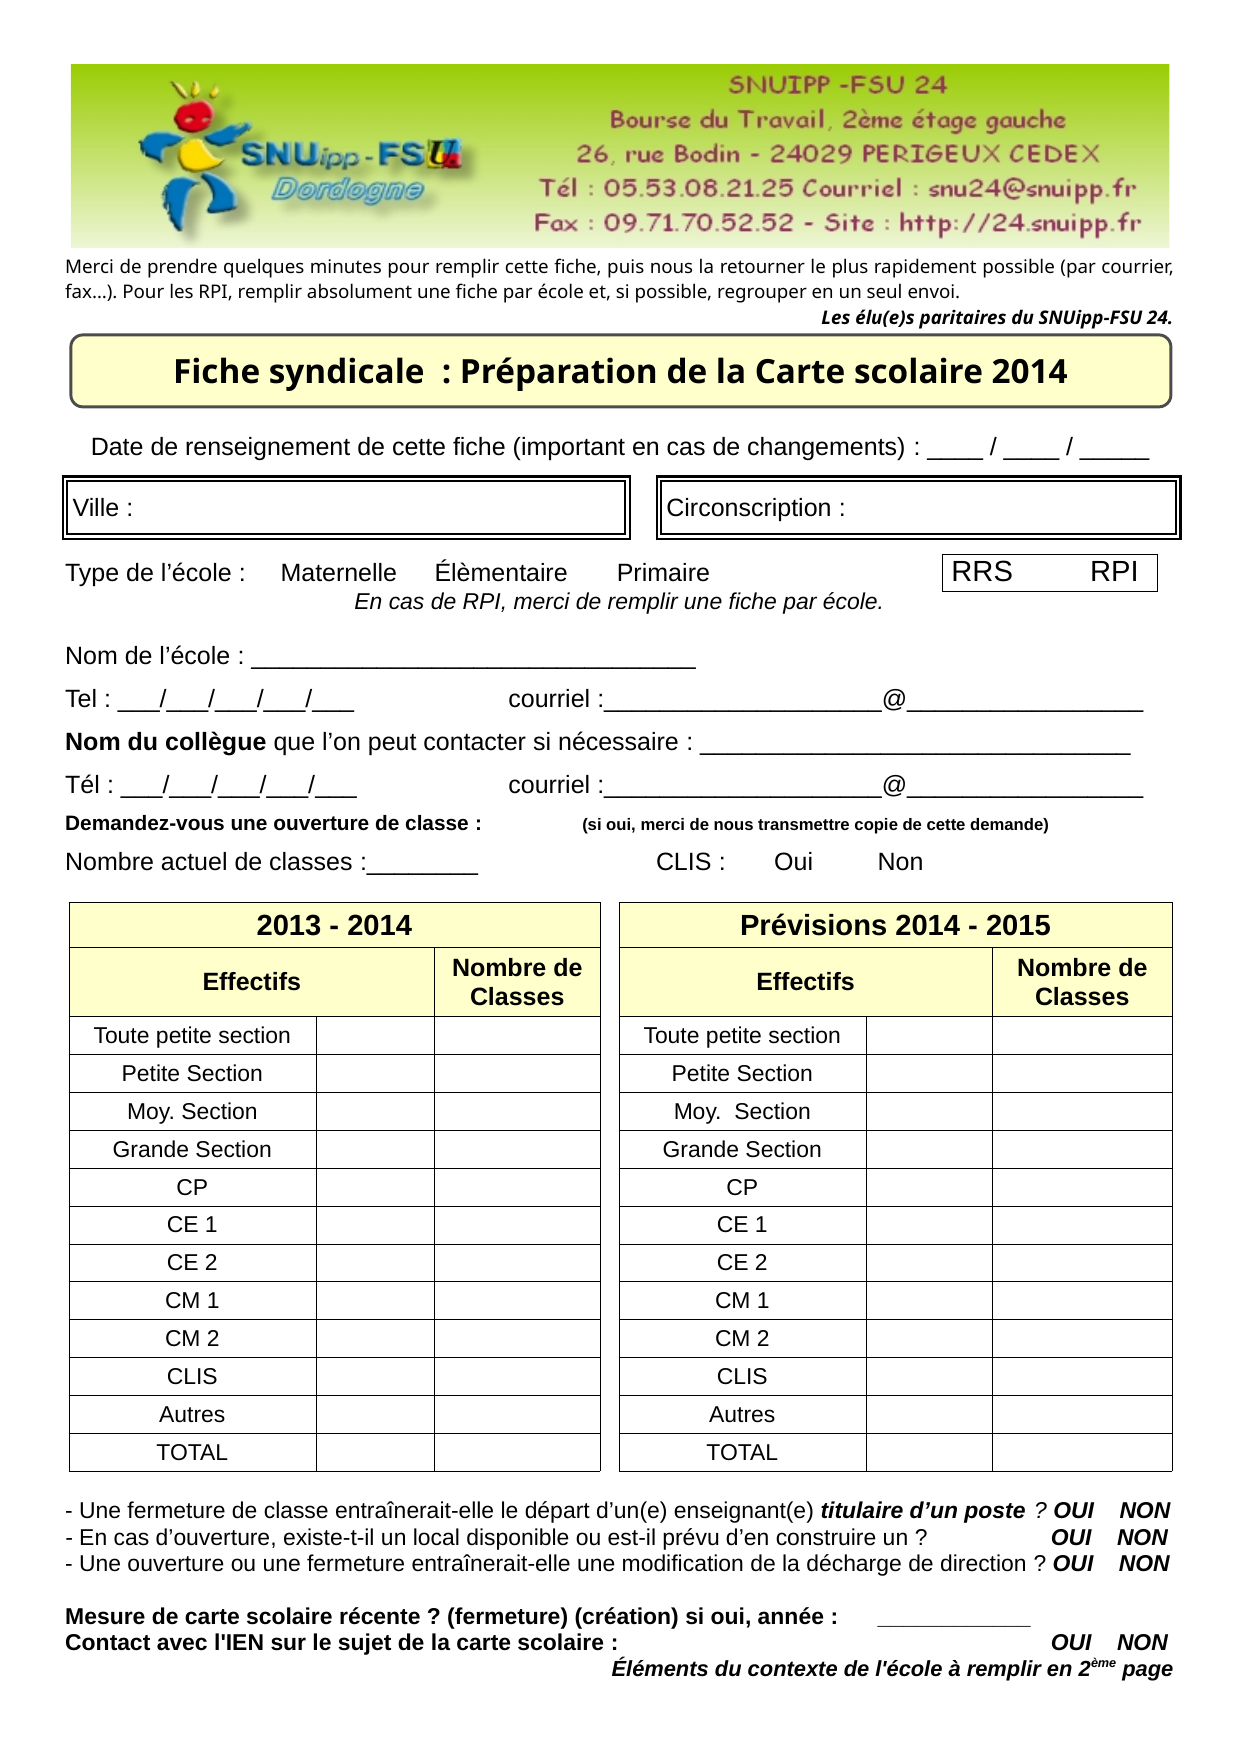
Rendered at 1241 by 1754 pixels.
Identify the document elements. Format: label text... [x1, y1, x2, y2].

table_cell CE 2 [620, 1245, 866, 1281]
table_cell [435, 1434, 600, 1471]
table_cell [317, 1169, 434, 1206]
table_cell [435, 1093, 600, 1130]
text Les élu(e)s paritaires du SNUipp-FSU 24. [65, 304, 1175, 330]
table_cell [867, 1017, 992, 1054]
table_cell CM 2 [70, 1320, 316, 1357]
table_header [631, 475, 656, 533]
table_cell CE 1 [70, 1207, 316, 1243]
table_cell [317, 1207, 434, 1243]
table_cell [601, 1433, 619, 1471]
table_cell [993, 1131, 1172, 1168]
table_cell [601, 1054, 619, 1092]
table_cell [993, 1093, 1172, 1130]
table_cell [993, 1169, 1172, 1206]
subtitle Nom du collègue que l’on peut contacter si nécessaire : _______________________________ [65, 727, 1175, 756]
table_cell TOTAL [70, 1434, 316, 1471]
table_cell [435, 1282, 600, 1319]
table_header Circonscription : [662, 482, 1175, 533]
table_cell [435, 1245, 600, 1281]
table_cell Toute petite section [70, 1017, 316, 1054]
table_cell [435, 1396, 600, 1433]
table_cell [317, 1131, 434, 1168]
table_cell Effectifs [70, 948, 434, 1016]
text - En cas d’ouverture, existe-t-il un local disponible ou est-il prévu d’en construire un ? OUI NON [65, 1524, 1175, 1550]
table_cell Moy. Section [620, 1093, 866, 1130]
table_cell CM 1 [70, 1282, 316, 1319]
table_cell [867, 1131, 992, 1168]
table_cell [317, 1017, 434, 1054]
table_cell [435, 1169, 600, 1206]
table_cell [435, 1358, 600, 1395]
table_cell [867, 1245, 992, 1281]
table_cell [601, 1130, 619, 1168]
table_cell TOTAL [620, 1434, 866, 1471]
text Merci de prendre quelques minutes pour remplir cette fiche, puis nous la retourner le plus rapidement possible (par courrier, fax…). Pour les RPI, remplir absolument une fiche par école et, si possible, regrouper en un seul envoi. [65, 253, 1175, 304]
table_header 2013 - 2014 [70, 903, 600, 947]
table_cell Moy. Section [70, 1093, 316, 1130]
table_cell [867, 1396, 992, 1433]
table_cell CM 1 [620, 1282, 866, 1319]
table_cell [317, 1245, 434, 1281]
table_cell [601, 1319, 619, 1357]
table_cell CM 2 [620, 1320, 866, 1357]
table_cell [435, 1055, 600, 1092]
picture [70, 64, 1170, 248]
subtitle Nom de l’école : ________________________________ [65, 641, 1175, 669]
table_cell [435, 1017, 600, 1054]
table_header Prévisions 2014 - 2015 [620, 903, 1172, 947]
table_cell [317, 1282, 434, 1319]
table_cell CE 1 [620, 1207, 866, 1243]
table_cell [317, 1396, 434, 1433]
table_cell [435, 1131, 600, 1168]
table_cell [601, 947, 619, 1016]
table_cell [993, 1017, 1172, 1054]
text En cas de RPI, merci de remplir une fiche par école. [65, 588, 1175, 614]
table_cell [993, 1396, 1172, 1433]
table_cell [317, 1055, 434, 1092]
table_cell CP [70, 1169, 316, 1206]
table_cell [601, 1092, 619, 1130]
table_cell Toute petite section [620, 1017, 866, 1054]
table_cell Petite Section [620, 1055, 866, 1092]
table_cell CE 2 [70, 1245, 316, 1281]
table_cell CLIS [620, 1358, 866, 1395]
table_cell Autres [620, 1396, 866, 1433]
table_cell CLIS [70, 1358, 316, 1395]
table_header Ville : [68, 482, 624, 533]
table_cell [317, 1434, 434, 1471]
text - Une fermeture de classe entraînerait-elle le départ d’un(e) enseignant(e) titulaire d’un poste ? OUI NON [65, 1497, 1175, 1524]
table_cell [317, 1320, 434, 1357]
table_cell [867, 1207, 992, 1243]
table_cell [867, 1282, 992, 1319]
text Nombre actuel de classes :________ CLIS : Oui Non [65, 847, 1175, 875]
table_cell [601, 1016, 619, 1054]
table_cell [867, 1434, 992, 1471]
subtitle Tel : ___/___/___/___/___ courriel :____________________@_________________ [65, 684, 1175, 712]
text Contact avec l'IEN sur le sujet de la carte scolaire : OUI NON [65, 1629, 1175, 1656]
table_cell [993, 1282, 1172, 1319]
table_cell [601, 1206, 619, 1243]
table_cell [993, 1207, 1172, 1243]
table_cell [867, 1320, 992, 1357]
table_cell [867, 1358, 992, 1395]
table_cell CP [620, 1169, 866, 1206]
table_cell [601, 1357, 619, 1395]
text - Une ouverture ou une fermeture entraînerait-elle une modification de la décharge de direction ? OUI NON [65, 1550, 1175, 1576]
table_cell [867, 1169, 992, 1206]
text Mesure de carte scolaire récente ? (fermeture) (création) si oui, année : ____________ [65, 1603, 1175, 1629]
table_cell [867, 1055, 992, 1092]
table_header [601, 902, 619, 947]
table_header [65, 59, 1175, 253]
table_cell [993, 1358, 1172, 1395]
table_cell [601, 1244, 619, 1281]
table_cell Autres [70, 1396, 316, 1433]
text Type de l’école : Maternelle Élèmentaire Primaire [65, 554, 942, 588]
table_cell [993, 1434, 1172, 1471]
table_cell [435, 1320, 600, 1357]
table_cell [993, 1245, 1172, 1281]
table_cell [317, 1093, 434, 1130]
text Éléments du contexte de l'école à remplir en 2ème page [65, 1656, 1175, 1681]
table_cell [601, 1168, 619, 1206]
table_cell Effectifs [620, 948, 992, 1016]
subtitle Tél : ___/___/___/___/___ courriel :____________________@_________________ Demandez-vous une ouverture de classe : (si oui, merci de nous transmettre copie de cette demande) [65, 770, 1175, 835]
table_cell [601, 1395, 619, 1433]
text Date de renseignement de cette fiche (important en cas de changements) : ____ / ____ / _____ [65, 432, 1175, 461]
table_cell [601, 1281, 619, 1319]
table_cell Petite Section [70, 1055, 316, 1092]
text RRS RPI [943, 555, 1157, 588]
table_cell [317, 1358, 434, 1395]
table_cell [867, 1093, 992, 1130]
table_cell Grande Section [620, 1131, 866, 1168]
table_cell [435, 1207, 600, 1243]
table_cell [993, 1320, 1172, 1357]
table_cell [993, 1055, 1172, 1092]
table_cell Nombre de Classes [993, 948, 1172, 1016]
table_cell Grande Section [70, 1131, 316, 1168]
table_cell Nombre de Classes [435, 948, 600, 1016]
